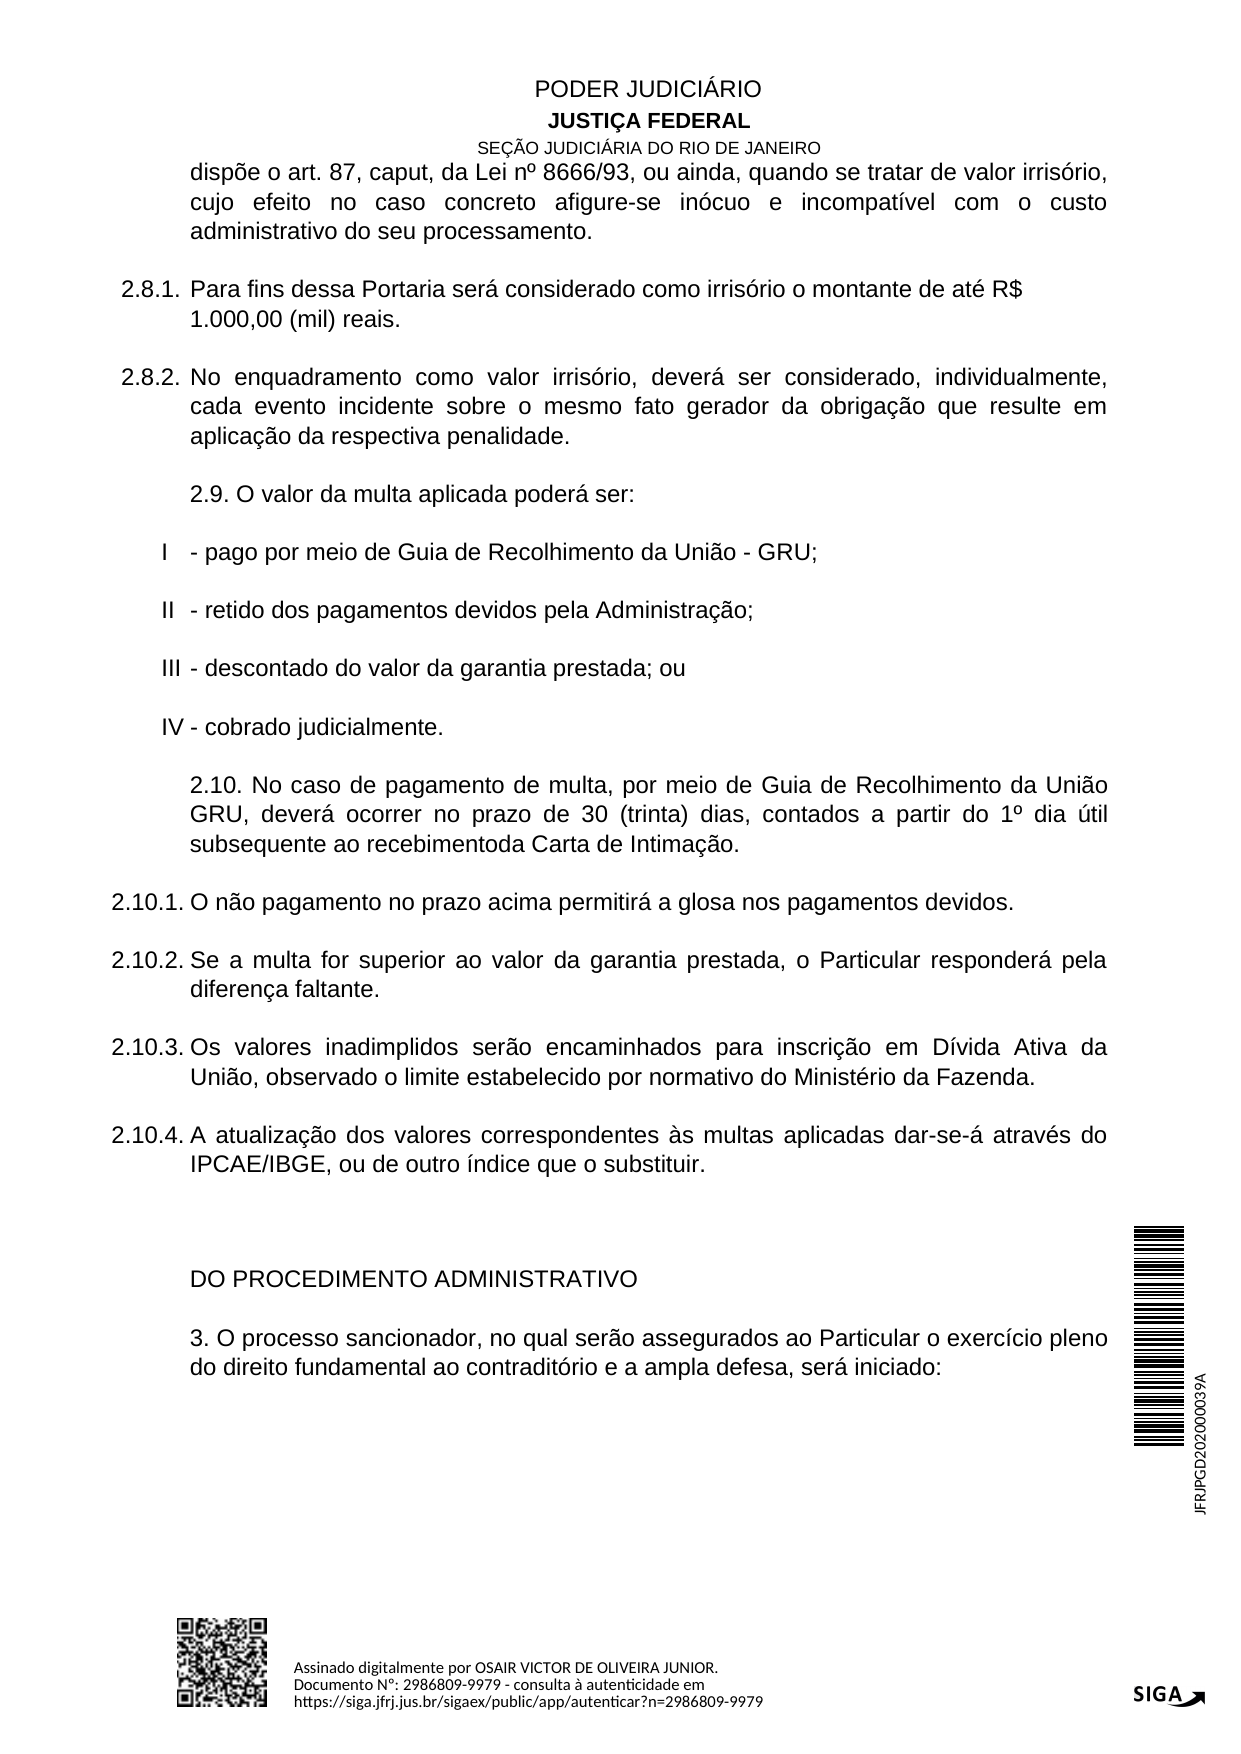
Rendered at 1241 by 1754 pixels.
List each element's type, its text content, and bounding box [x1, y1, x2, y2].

text DO PROCEDIMENTO ADMINISTRATIVO [189, 1265, 1109, 1293]
text 2.10. No caso de pagamento de multa, por meio de Guia de Recolhimento da União GRU, deverá ocorrer no prazo de 30 (trinta) dias, contados a partir do 1º dia útil subsequente ao recebimentoda Carta de Intimação. [189, 771, 1109, 857]
list Os valores inadimplidos serão encaminhados para inscrição em Dívida Ativa da União, observado o limite estabelecido por normativo do Ministério da Fazenda. [111, 1033, 1109, 1090]
list dispõe o art. 87, caput, da Lei nº 8666/93, ou ainda, quando se tratar de valor irrisório, cujo efeito no caso concreto afigure-se inócuo e incompatível com o custo administrativo do seu processamento. [144, 158, 1109, 244]
list - pago por meio de Guia de Recolhimento da União - GRU; [161, 538, 1109, 566]
list Se a multa for superior ao valor da garantia prestada, o Particular responderá pela diferença faltante. [111, 946, 1109, 1003]
list - retido dos pagamentos devidos pela Administração; [161, 596, 1109, 624]
list Para fins dessa Portaria será considerado como irrisório o montante de até R$ [121, 275, 1109, 303]
text 1.000,00 (mil) reais. [189, 305, 1109, 332]
list A atualização dos valores correspondentes às multas aplicadas dar-se-á através do IPCAE/IBGE, ou de outro índice que o substituir. [111, 1121, 1109, 1178]
list O não pagamento no prazo acima permitirá a glosa nos pagamentos devidos. [111, 888, 1109, 915]
list - cobrado judicialmente. [161, 712, 1109, 740]
text 3. O processo sancionador, no qual serão assegurados ao Particular o exercício pleno do direito fundamental ao contraditório e a ampla defesa, será iniciado: [189, 1323, 1109, 1381]
list - descontado do valor da garantia prestada; ou [161, 654, 1109, 682]
text 2.9. O valor da multa aplicada poderá ser: [189, 480, 1109, 507]
list No enquadramento como valor irrisório, deverá ser considerado, individualmente, cada evento incidente sobre o mesmo fato gerador da obrigação que resulte em aplicação da respectiva penalidade. [121, 363, 1109, 449]
